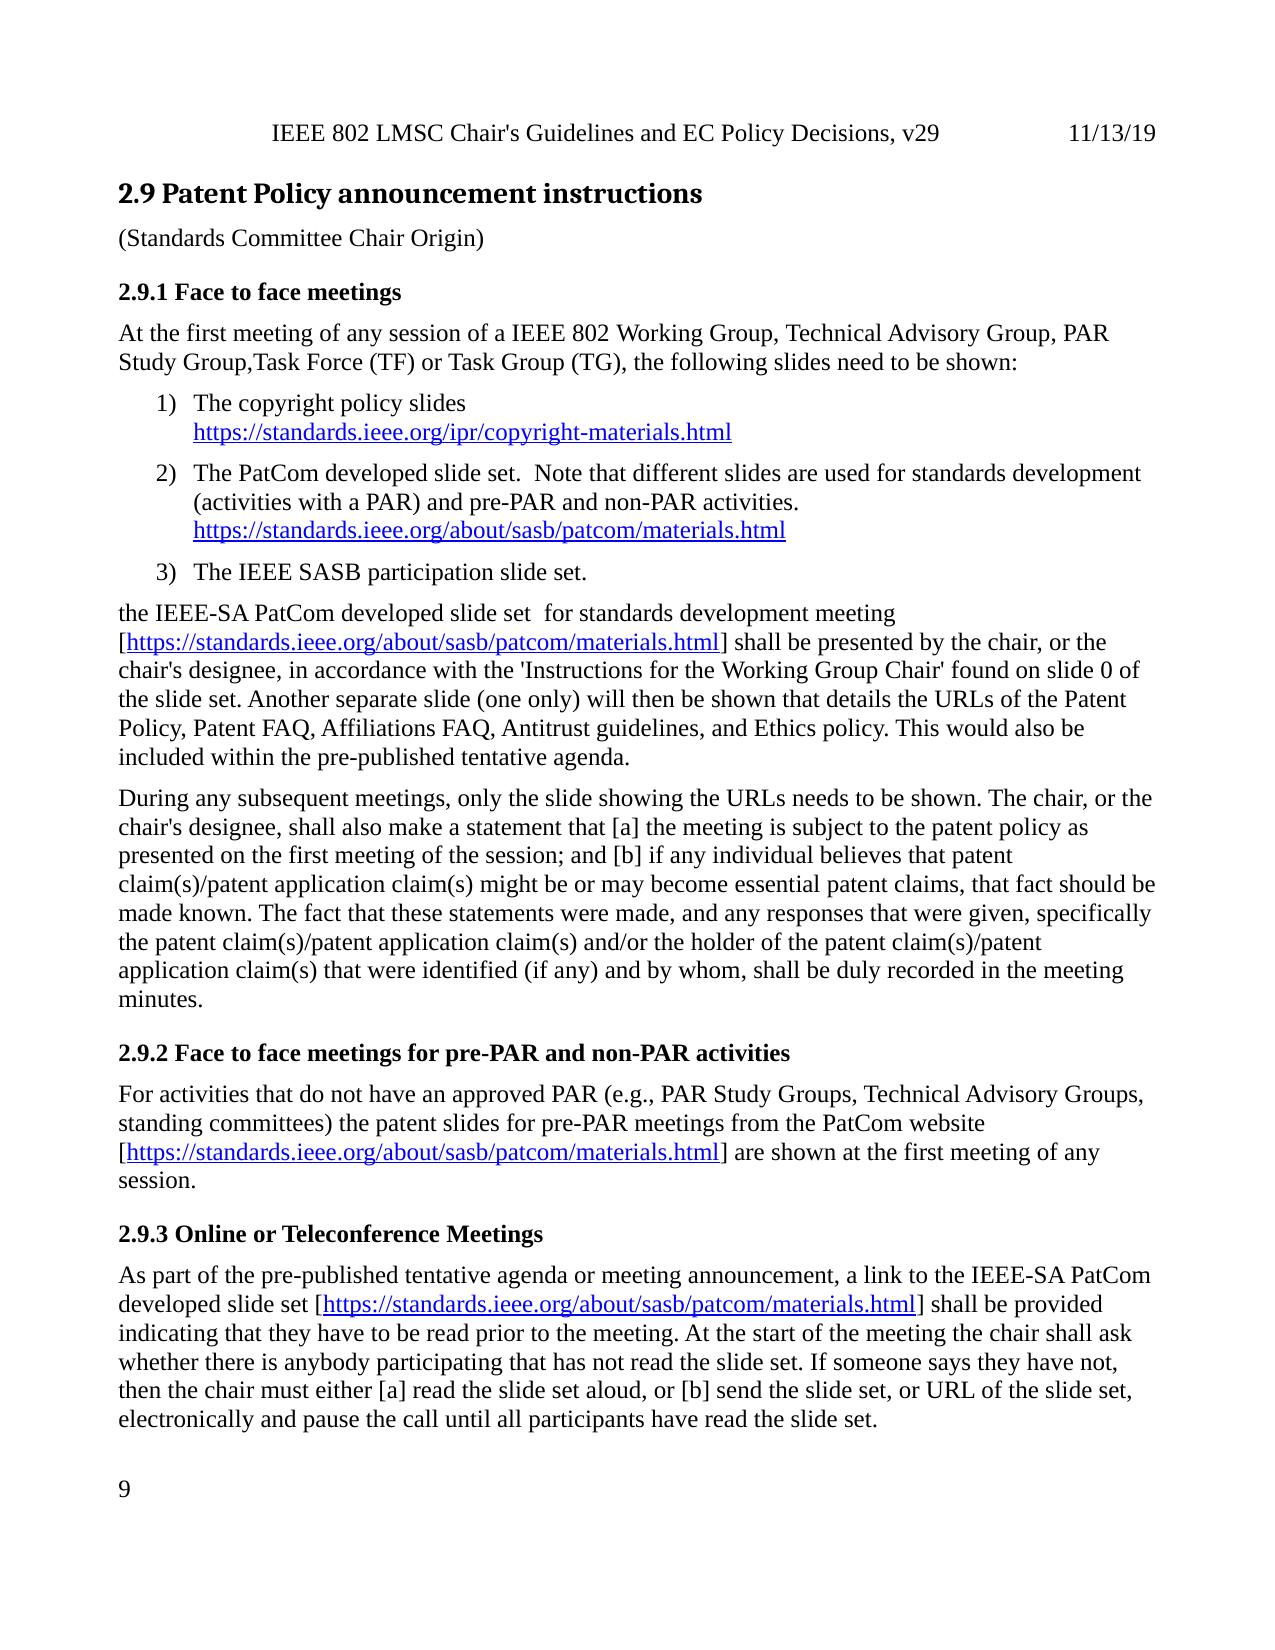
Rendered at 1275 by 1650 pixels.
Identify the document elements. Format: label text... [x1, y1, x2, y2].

subtitle Patent Policy announcement instructions [118, 177, 1157, 210]
subtitle Face to face meetings [118, 277, 1157, 305]
text the IEEE-SA PatCom developed slide set for standards development meeting [https://standards.ieee.org/about/sasb/patcom/materials.html] shall be presented by the chair, or the chair's designee, in accordance with the 'Instructions for the Working Group Chair' found on slide 0 of the slide set. Another separate slide (one only) will then be shown that details the URLs of the Patent Policy, Patent FAQ, Affiliations FAQ, Antitrust guidelines, and Ethics policy. This would also be included within the pre-published tentative agenda. [118, 598, 1157, 770]
subtitle Online or Teleconference Meetings [118, 1219, 1157, 1248]
text (Standards Committee Chair Origin) [118, 223, 1157, 252]
list The copyright policy slides https://standards.ieee.org/ipr/copyright-materials.html [156, 388, 1157, 445]
list The PatCom developed slide set. Note that different slides are used for standards development (activities with a PAR) and pre-PAR and non-PAR activities. https://standards.ieee.org/about/sasb/patcom/materials.html [156, 458, 1157, 544]
list The IEEE SASB participation slide set. [156, 557, 1157, 585]
subtitle Face to face meetings for pre-PAR and non-PAR activities [118, 1038, 1157, 1067]
text At the first meeting of any session of a IEEE 802 Working Group, Technical Advisory Group, PAR Study Group,Task Force (TF) or Task Group (TG), the following slides need to be shown: [118, 318, 1157, 375]
text For activities that do not have an approved PAR (e.g., PAR Study Groups, Technical Advisory Groups, standing committees) the patent slides for pre-PAR meetings from the PatCom website [https://standards.ieee.org/about/sasb/patcom/materials.html] are shown at the first meeting of any session. [118, 1079, 1157, 1194]
text As part of the pre-published tentative agenda or meeting announcement, a link to the IEEE-SA PatCom developed slide set [https://standards.ieee.org/about/sasb/patcom/materials.html] shall be provided indicating that they have to be read prior to the meeting. At the start of the meeting the chair shall ask whether there is anybody participating that has not read the slide set. If someone says they have not, then the chair must either [a] read the slide set aloud, or [b] send the slide set, or URL of the slide set, electronically and pause the call until all participants have read the slide set. [118, 1260, 1157, 1433]
text During any subsequent meetings, only the slide showing the URLs needs to be shown. The chair, or the chair's designee, shall also make a statement that [a] the meeting is subject to the patent policy as presented on the first meeting of the session; and [b] if any individual believes that patent claim(s)/patent application claim(s) might be or may become essential patent claims, that fact should be made known. The fact that these statements were made, and any responses that were given, specifically the patent claim(s)/patent application claim(s) and/or the holder of the patent claim(s)/patent application claim(s) that were identified (if any) and by whom, shall be duly recorded in the meeting minutes. [118, 783, 1157, 1013]
